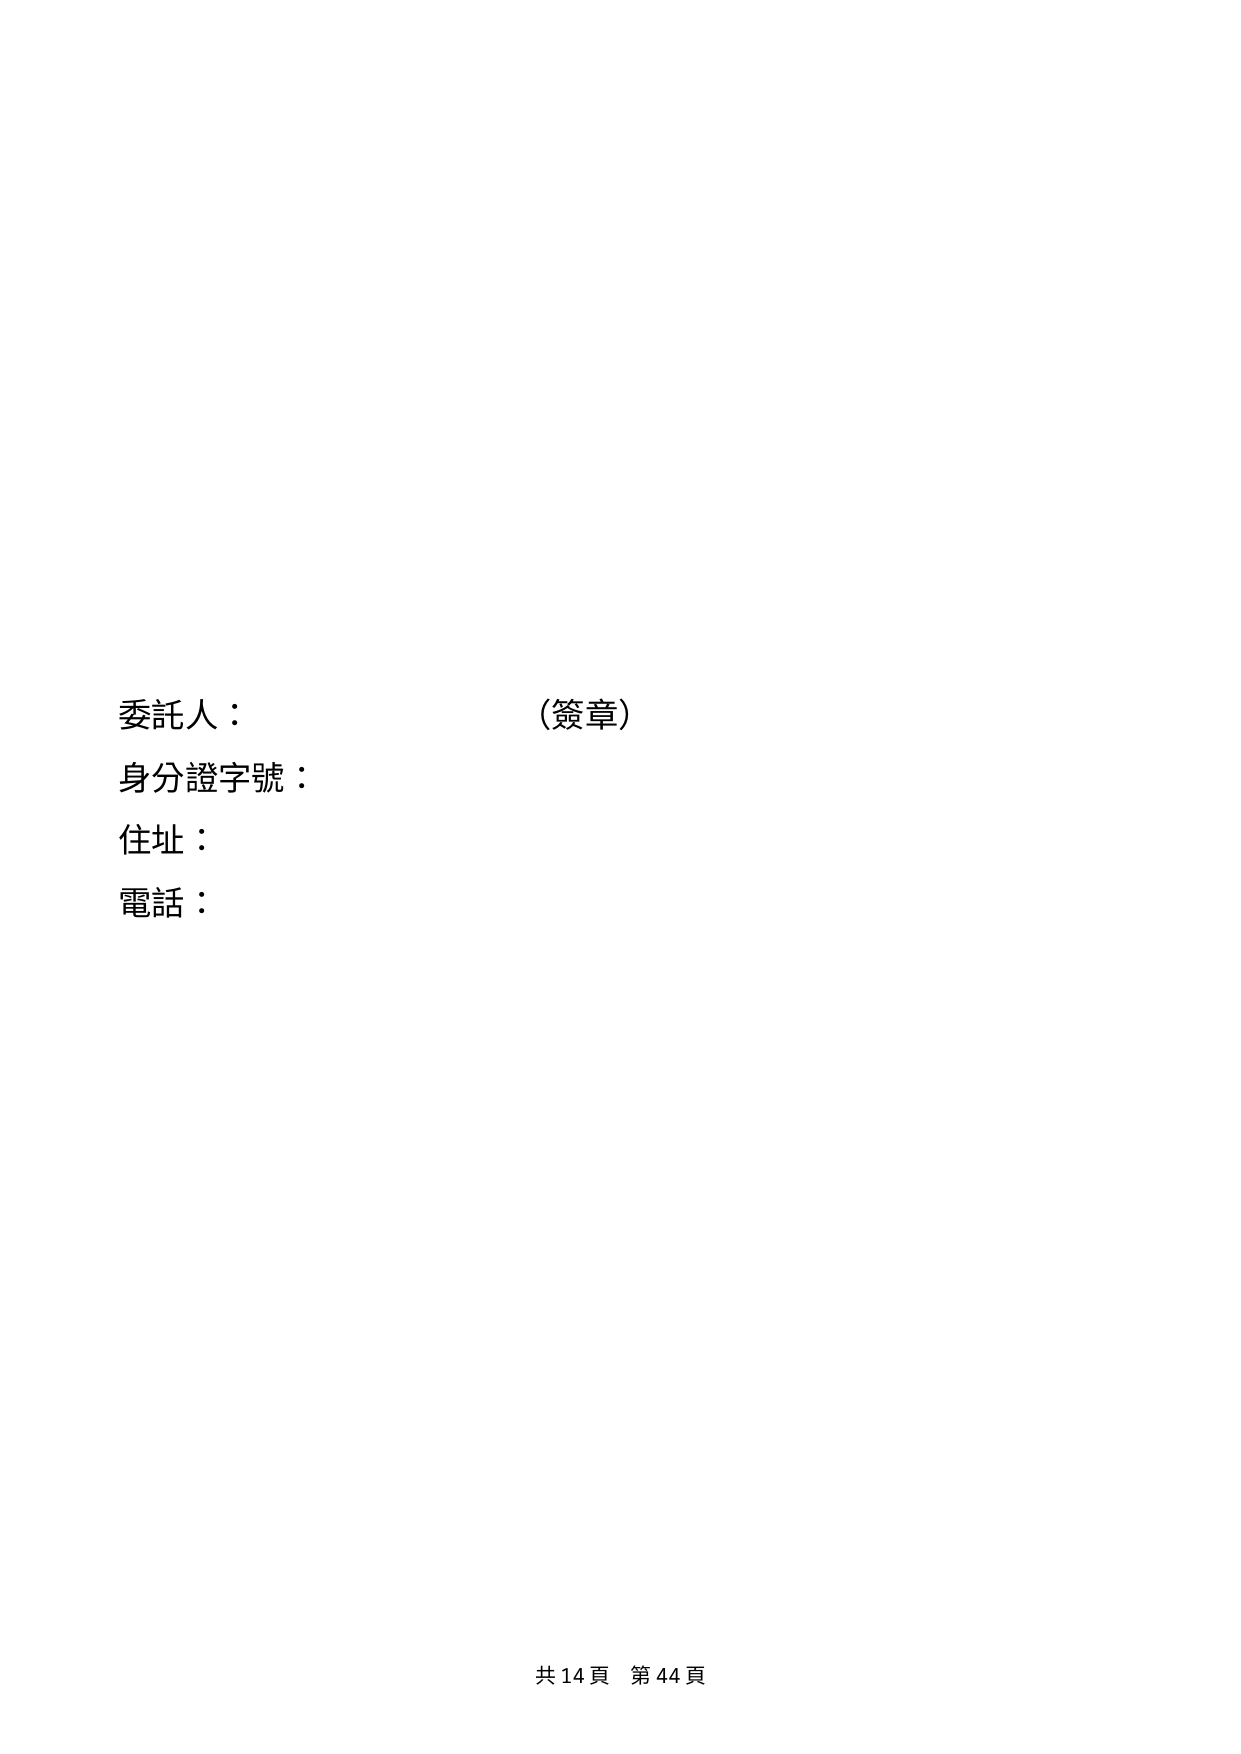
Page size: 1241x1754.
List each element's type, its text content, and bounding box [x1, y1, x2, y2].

text 電話： [118, 859, 1122, 922]
text 住址： [118, 797, 1122, 859]
text 委託人： （簽章） [118, 672, 1122, 734]
text 身分證字號： [118, 734, 1122, 797]
